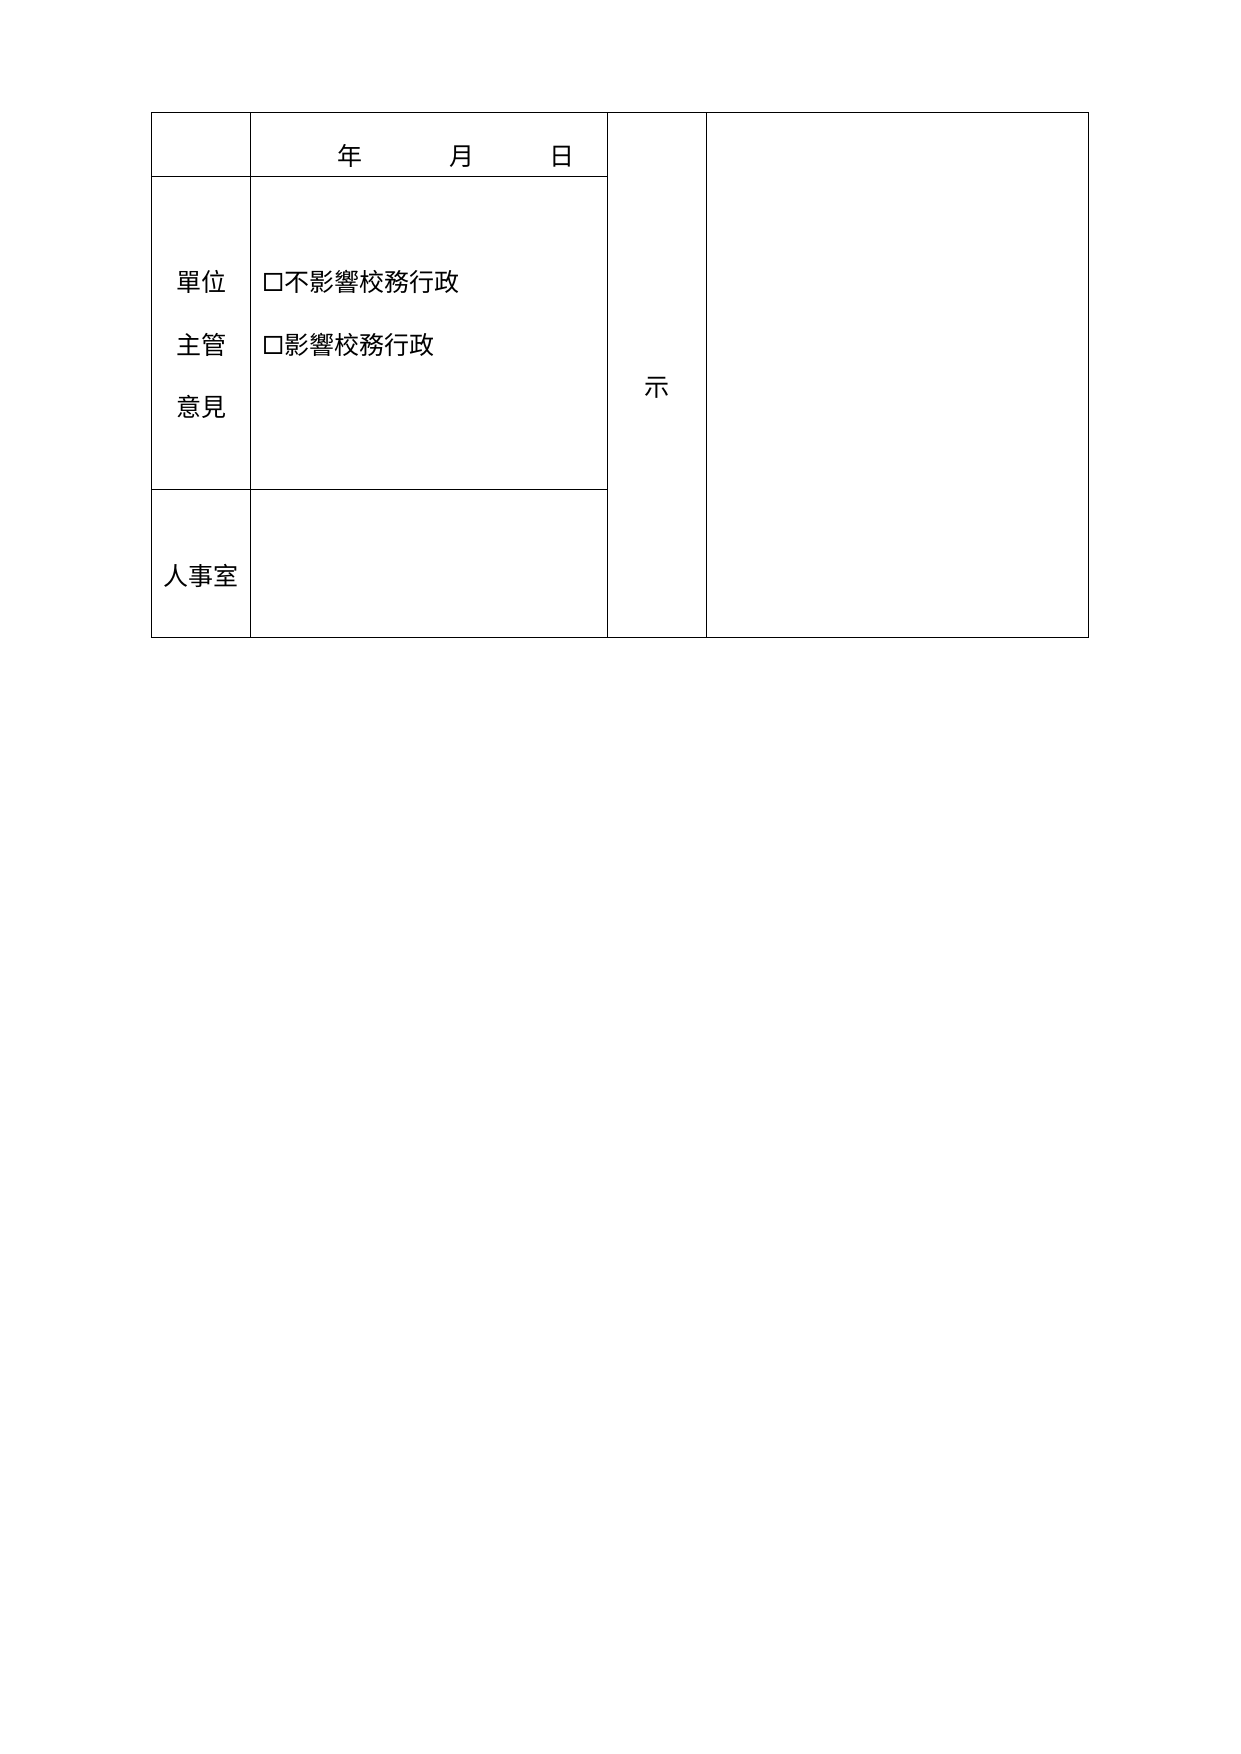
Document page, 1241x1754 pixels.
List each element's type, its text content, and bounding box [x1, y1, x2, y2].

table_cell 示 [608, 113, 706, 637]
table_cell 不影響校務行政 影響校務行政 [251, 177, 607, 489]
table_cell 人事室 [152, 490, 250, 637]
table_cell [152, 113, 250, 176]
table_cell 單位 主管 意見 [152, 177, 250, 489]
table_cell 年 月 日 [251, 113, 607, 176]
table_cell [707, 113, 1088, 637]
table_cell [251, 490, 607, 637]
